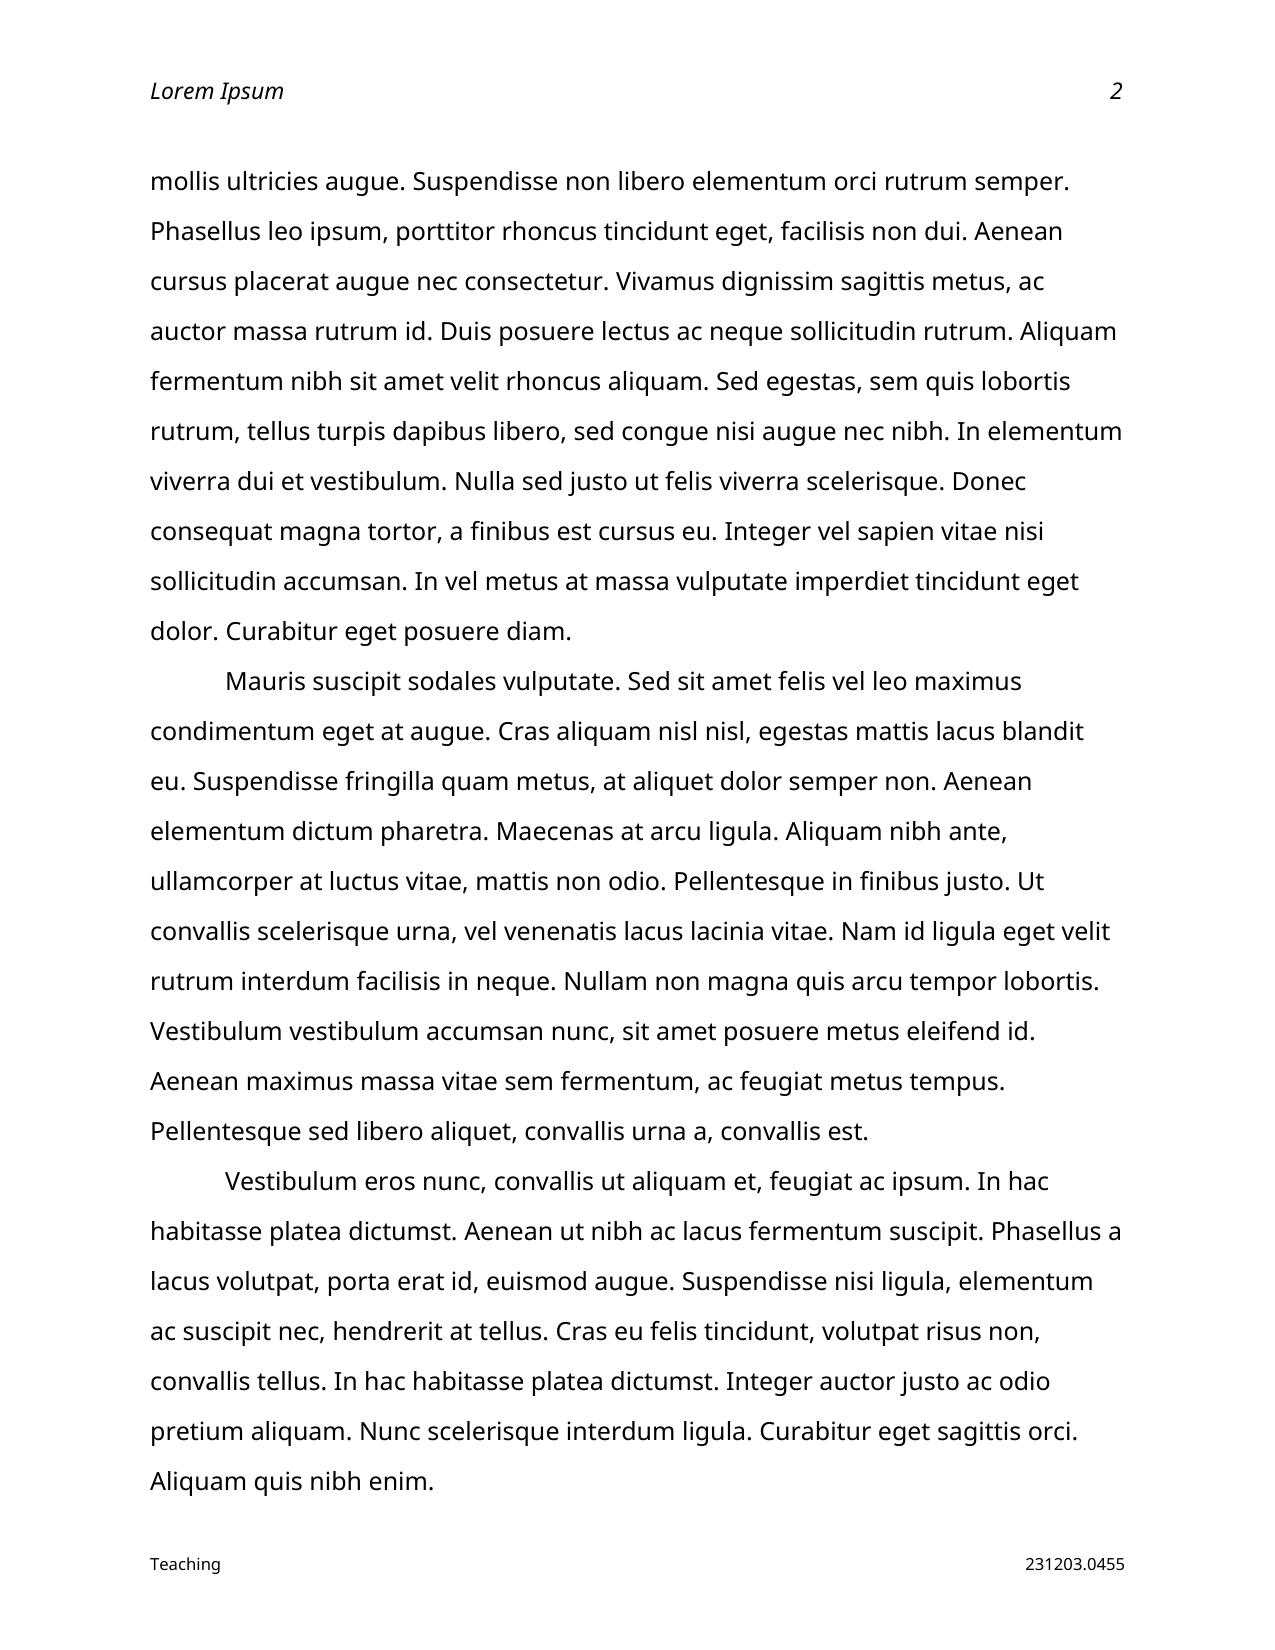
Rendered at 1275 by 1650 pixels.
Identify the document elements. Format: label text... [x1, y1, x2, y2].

text mollis ultricies augue. Suspendisse non libero elementum orci rutrum semper. Phasellus leo ipsum, porttitor rhoncus tincidunt eget, facilisis non dui. Aenean cursus placerat augue nec consectetur. Vivamus dignissim sagittis metus, ac auctor massa rutrum id. Duis posuere lectus ac neque sollicitudin rutrum. Aliquam fermentum nibh sit amet velit rhoncus aliquam. Sed egestas, sem quis lobortis rutrum, tellus turpis dapibus libero, sed congue nisi augue nec nibh. In elementum viverra dui et vestibulum. Nulla sed justo ut felis viverra scelerisque. Donec consequat magna tortor, a finibus est cursus eu. Integer vel sapien vitae nisi sollicitudin accumsan. In vel metus at massa vulputate imperdiet tincidunt eget dolor. Curabitur eget posuere diam. [150, 150, 1125, 650]
text Vestibulum eros nunc, convallis ut aliquam et, feugiat ac ipsum. In hac habitasse platea dictumst. Aenean ut nibh ac lacus fermentum suscipit. Phasellus a lacus volutpat, porta erat id, euismod augue. Suspendisse nisi ligula, elementum ac suscipit nec, hendrerit at tellus. Cras eu felis tincidunt, volutpat risus non, convallis tellus. In hac habitasse platea dictumst. Integer auctor justo ac odio pretium aliquam. Nunc scelerisque interdum ligula. Curabitur eget sagittis orci. Aliquam quis nibh enim. [150, 1150, 1125, 1500]
text Mauris suscipit sodales vulputate. Sed sit amet felis vel leo maximus condimentum eget at augue. Cras aliquam nisl nisl, egestas mattis lacus blandit eu. Suspendisse fringilla quam metus, at aliquet dolor semper non. Aenean elementum dictum pharetra. Maecenas at arcu ligula. Aliquam nibh ante, ullamcorper at luctus vitae, mattis non odio. Pellentesque in finibus justo. Ut convallis scelerisque urna, vel venenatis lacus lacinia vitae. Nam id ligula eget velit rutrum interdum facilisis in neque. Nullam non magna quis arcu tempor lobortis. Vestibulum vestibulum accumsan nunc, sit amet posuere metus eleifend id. Aenean maximus massa vitae sem fermentum, ac feugiat metus tempus. Pellentesque sed libero aliquet, convallis urna a, convallis est. [150, 650, 1125, 1150]
